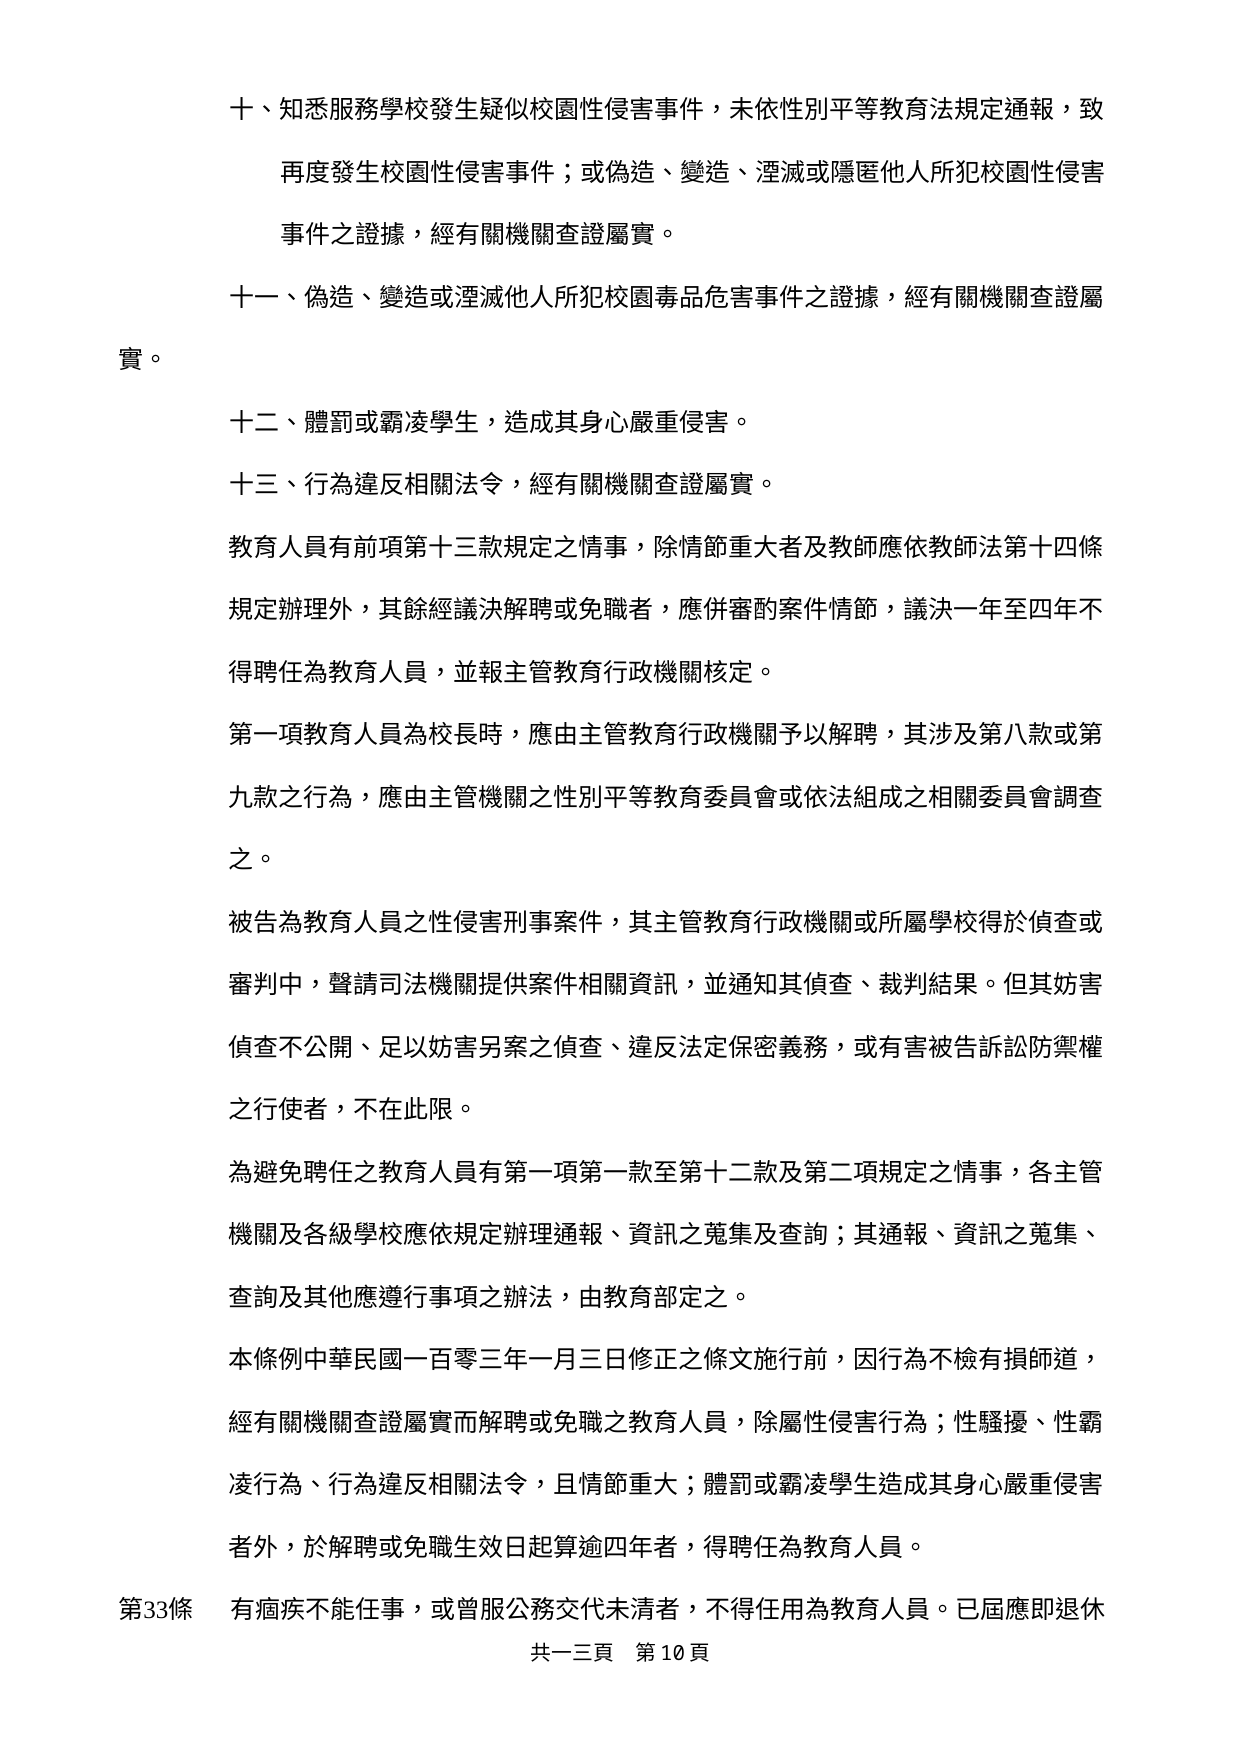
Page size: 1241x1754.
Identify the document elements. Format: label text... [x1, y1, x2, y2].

text 被告為教育人員之性侵害刑事案件，其主管教育行政機關或所屬學校得於偵查或審判中，聲請司法機關提供案件相關資訊，並通知其偵查、裁判結果。但其妨害偵查不公開、足以妨害另案之偵查、違反法定保密義務，或有害被告訴訟防禦權之行使者，不在此限。 [229, 879, 1122, 1129]
text 十二、體罰或霸凌學生，造成其身心嚴重侵害。 [118, 379, 1122, 441]
text 十、知悉服務學校發生疑似校園性侵害事件，未依性別平等教育法規定通報，致再度發生校園性侵害事件；或偽造、變造、湮滅或隱匿他人所犯校園性侵害事件之證據，經有關機關查證屬實。 [229, 66, 1122, 254]
text 十一、偽造、變造或湮滅他人所犯校園毒品危害事件之證據，經有關機關查證屬實。 [118, 254, 1122, 379]
text 十三、行為違反相關法令，經有關機關查證屬實。 [118, 441, 1122, 504]
text 本條例中華民國一百零三年一月三日修正之條文施行前，因行為不檢有損師道，經有關機關查證屬實而解聘或免職之教育人員，除屬性侵害行為；性騷擾、性霸凌行為、行為違反相關法令，且情節重大；體罰或霸凌學生造成其身心嚴重侵害者外，於解聘或免職生效日起算逾四年者，得聘任為教育人員。 [229, 1316, 1122, 1566]
text 教育人員有前項第十三款規定之情事，除情節重大者及教師應依教師法第十四條規定辦理外，其餘經議決解聘或免職者，應併審酌案件情節，議決一年至四年不得聘任為教育人員，並報主管教育行政機關核定。 [229, 504, 1122, 691]
text 為避免聘任之教育人員有第一項第一款至第十二款及第二項規定之情事，各主管機關及各級學校應依規定辦理通報、資訊之蒐集及查詢；其通報、資訊之蒐集、查詢及其他應遵行事項之辦法，由教育部定之。 [229, 1129, 1122, 1316]
list 有痼疾不能任事，或曾服公務交代未清者，不得任用為教育人員。已屆應即退休 [118, 1566, 1122, 1629]
text 第一項教育人員為校長時，應由主管教育行政機關予以解聘，其涉及第八款或第九款之行為，應由主管機關之性別平等教育委員會或依法組成之相關委員會調查之。 [229, 691, 1122, 879]
